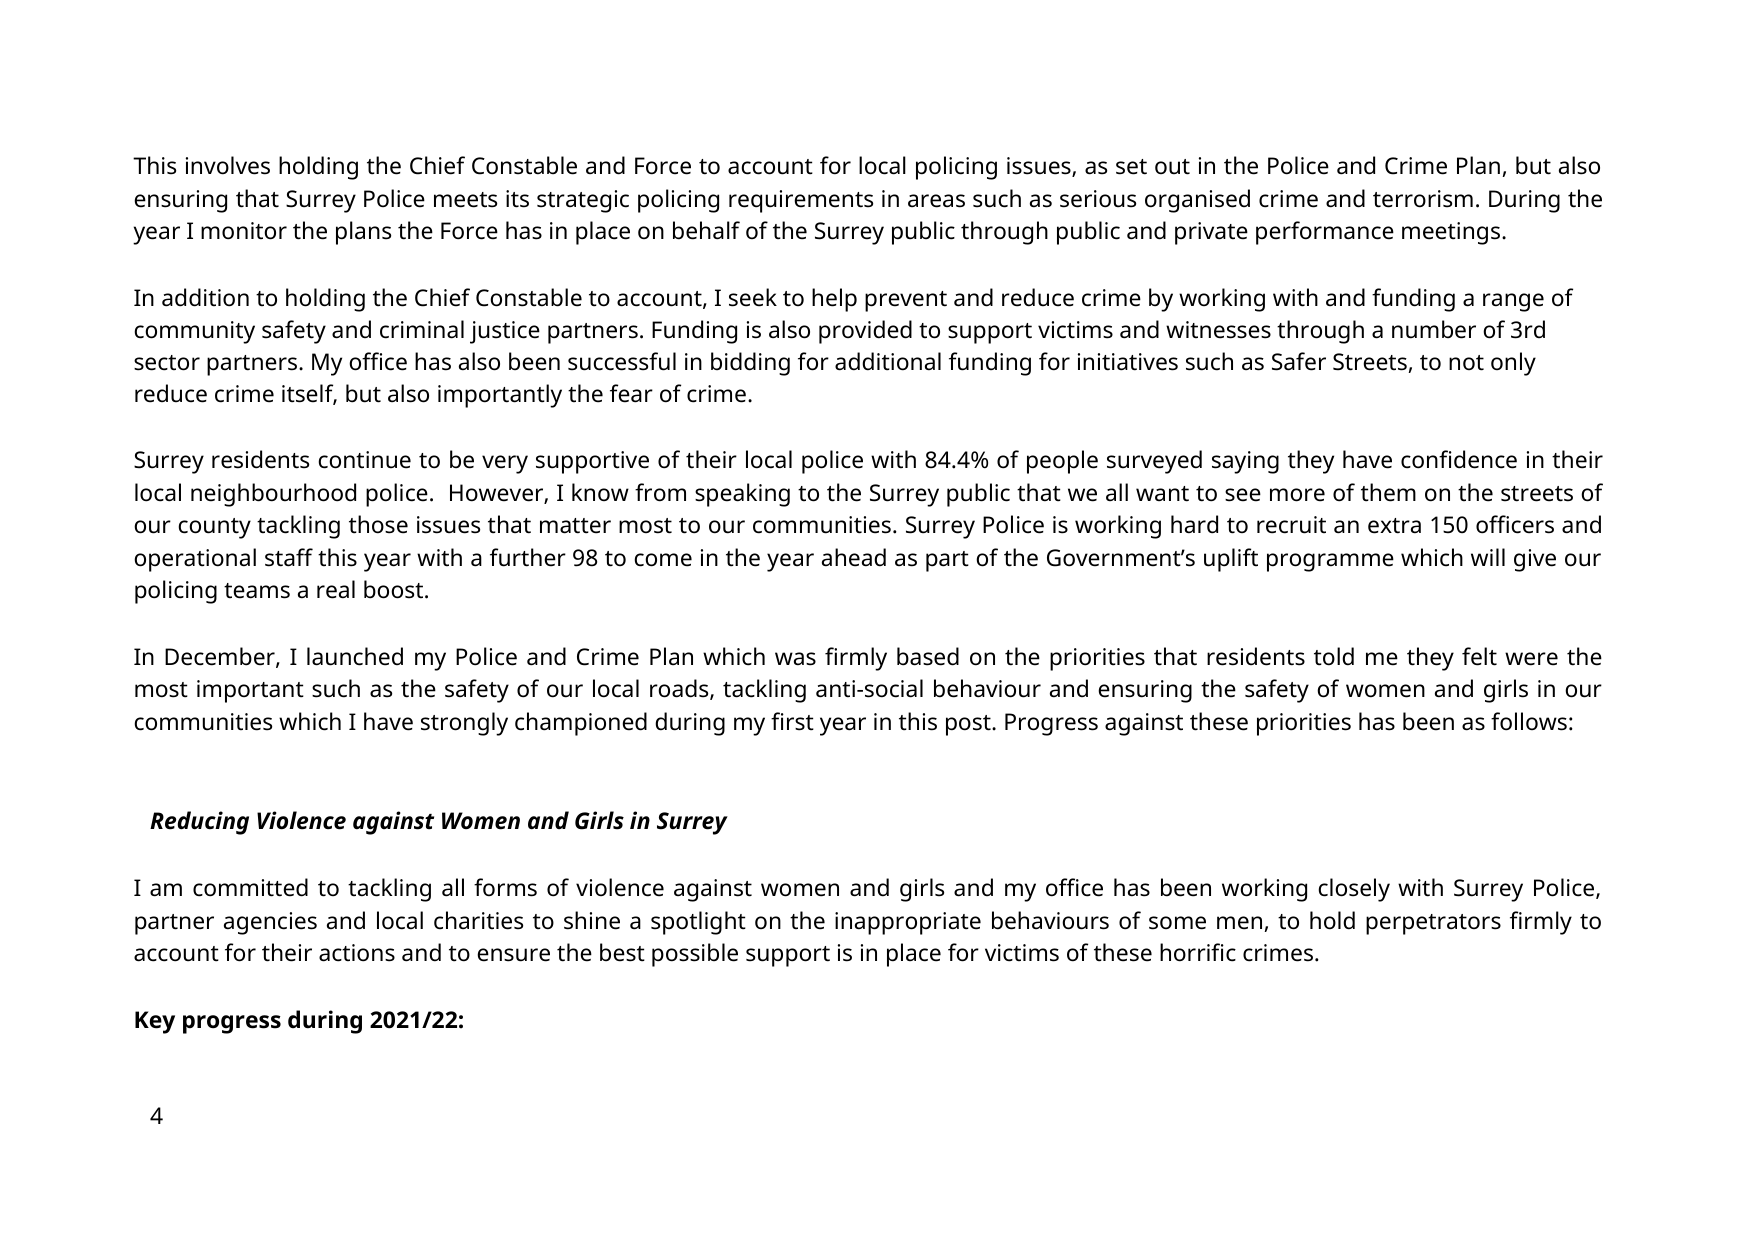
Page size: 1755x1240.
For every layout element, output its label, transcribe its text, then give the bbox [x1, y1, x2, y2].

text In addition to holding the Chief Constable to account, I seek to help prevent and reduce crime by working with and funding a range of community safety and criminal justice partners. Funding is also provided to support victims and witnesses through a number of 3rd sector partners. My office has also been successful in bidding for additional funding for initiatives such as Safer Streets, to not only reduce crime itself, but also importantly the fear of crime. [133, 281, 1605, 409]
text In December, I launched my Police and Crime Plan which was firmly based on the priorities that residents told me they felt were the most important such as the safety of our local roads, tackling anti-social behaviour and ensuring the safety of women and girls in our communities which I have strongly championed during my first year in this post. Progress against these priorities has been as follows: [133, 640, 1605, 737]
text Key progress during 2021/22: [133, 1004, 1511, 1035]
text I am committed to tackling all forms of violence against women and girls and my office has been working closely with Surrey Police, partner agencies and local charities to shine a spotlight on the inappropriate behaviours of some men, to hold perpetrators firmly to account for their actions and to ensure the best possible support is in place for victims of these horrific crimes. [133, 872, 1605, 968]
subtitle Reducing Violence against Women and Girls in Surrey [150, 805, 1605, 837]
text This involves holding the Chief Constable and Force to account for local policing issues, as set out in the Police and Crime Plan, but also ensuring that Surrey Police meets its strategic policing requirements in areas such as serious organised crime and terrorism. During the year I monitor the plans the Force has in place on behalf of the Surrey public through public and private performance meetings. [133, 150, 1605, 246]
text Surrey residents continue to be very supportive of their local police with 84.4% of people surveyed saying they have confidence in their local neighbourhood police. However, I know from speaking to the Surrey public that we all want to see more of them on the streets of our county tackling those issues that matter most to our communities. Surrey Police is working hard to recruit an extra 150 officers and operational staff this year with a further 98 to come in the year ahead as part of the Government’s uplift programme which will give our policing teams a real boost. [133, 444, 1605, 605]
